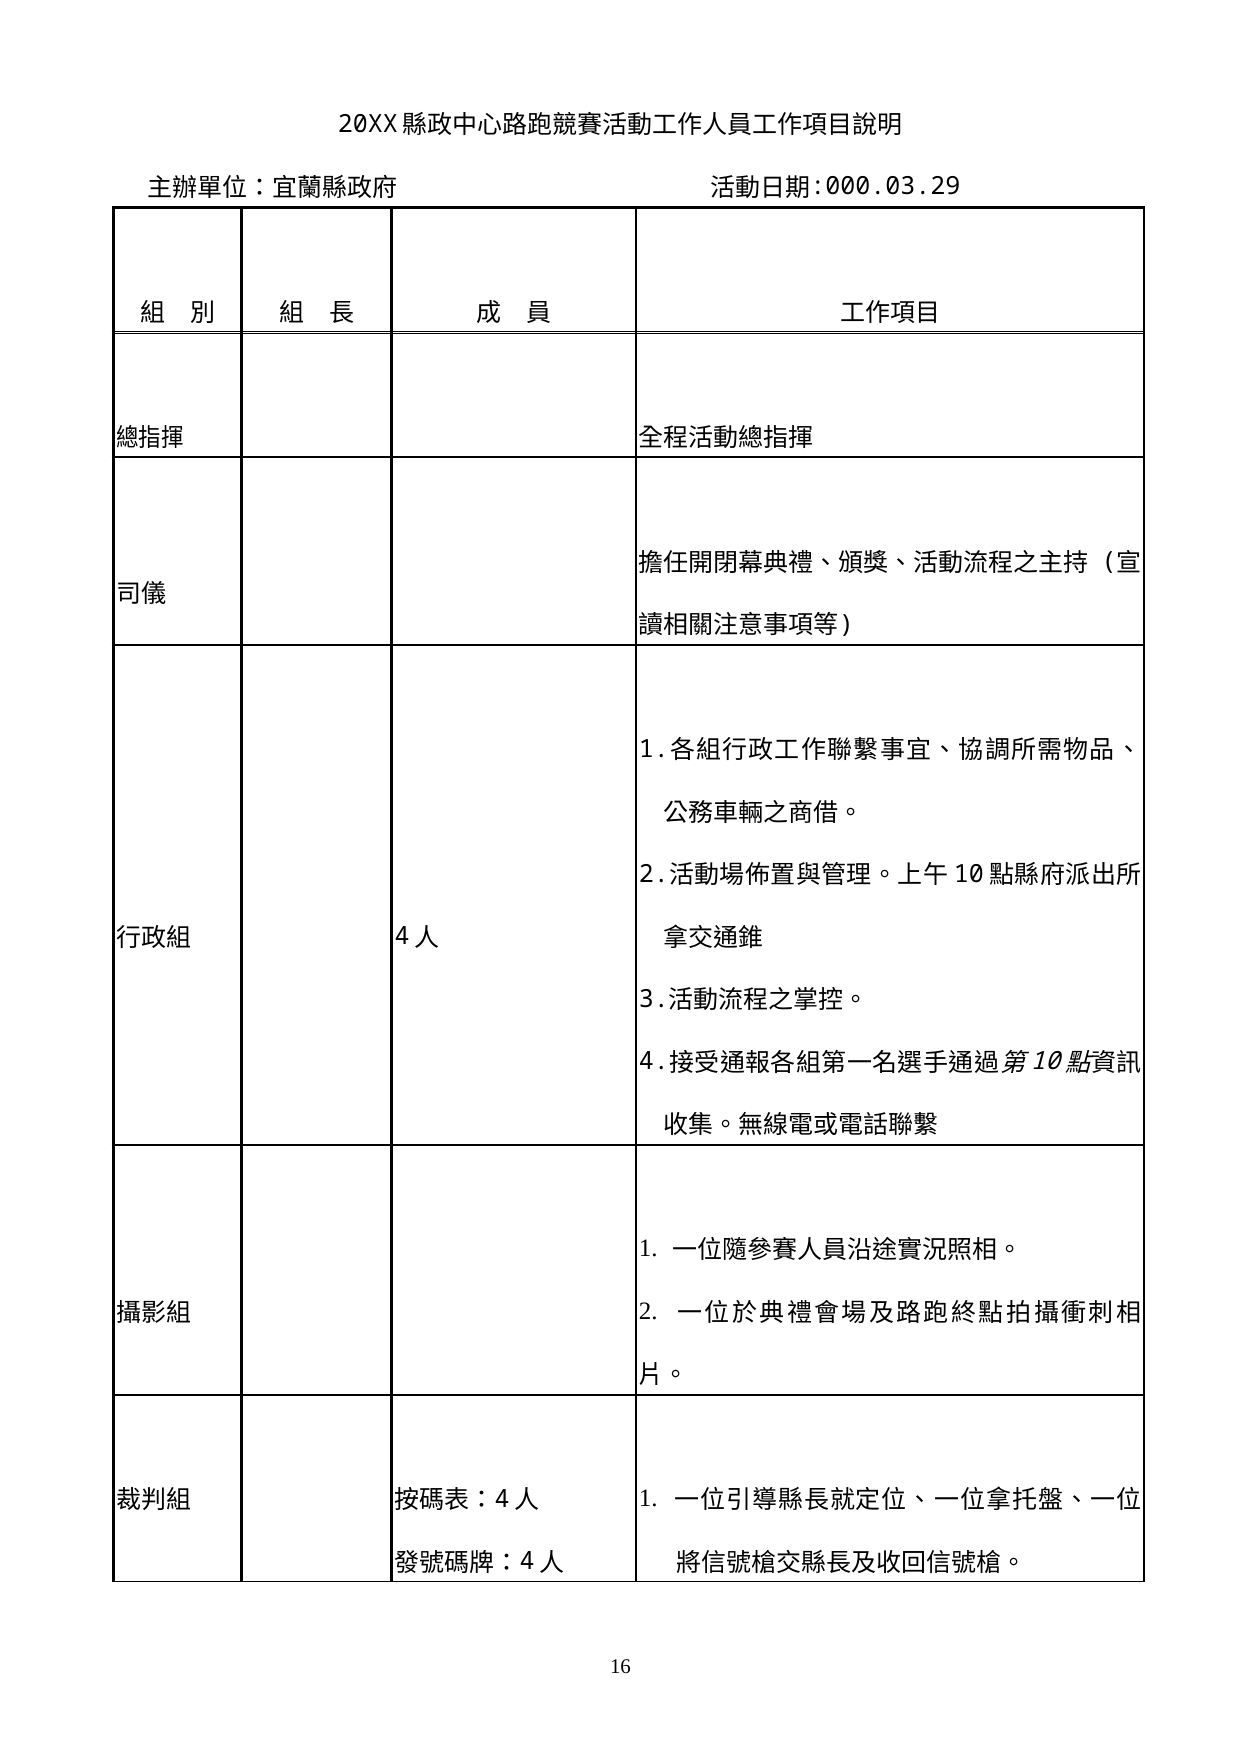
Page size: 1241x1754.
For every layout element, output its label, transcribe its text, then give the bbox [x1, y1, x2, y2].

table_cell [243, 334, 390, 456]
table_cell 全程活動總指揮 [637, 334, 1143, 456]
table_cell 裁判組 [115, 1396, 240, 1581]
table_cell [243, 646, 390, 1143]
text 20XX縣政中心路跑競賽活動工作人員工作項目說明 [148, 81, 1092, 143]
table_cell [243, 1396, 390, 1581]
table_cell 總指揮 [115, 334, 240, 456]
table_cell 司儀 [115, 458, 240, 643]
table_cell 按碼表：4人 發號碼牌：4人 [393, 1396, 635, 1581]
table_header 組 長 [243, 209, 390, 331]
table_cell 4人 [393, 646, 635, 1143]
table_cell [243, 1146, 390, 1393]
table_header 成 員 [393, 209, 635, 331]
table_cell 行政組 [115, 646, 240, 1143]
table_cell 1.各組行政工作聯繫事宜、協調所需物品、公務車輛之商借。 2.活動場佈置與管理。上午10點縣府派出所拿交通錐 3.活動流程之掌控。 4.接受通報各組第一名選手通過第10點資訊收集。無線電或電話聯繫 [637, 646, 1143, 1143]
table_cell [393, 334, 635, 456]
table_cell [243, 458, 390, 643]
table_cell [393, 458, 635, 643]
text 主辦單位：宜蘭縣政府 活動日期:000.03.29 [148, 143, 1092, 206]
table_cell 擔任開閉幕典禮、頒獎、活動流程之主持 (宣讀相關注意事項等) [637, 458, 1143, 643]
table_header 工作項目 [637, 209, 1143, 331]
table_cell 攝影組 [115, 1146, 240, 1393]
table_cell 1. 一位引導縣長就定位、一位拿托盤、一位將信號槍交縣長及收回信號槍。 [637, 1396, 1143, 1581]
table_cell 1. 一位隨參賽人員沿途實況照相。 2. 一位於典禮會場及路跑終點拍攝衝刺相片。 [637, 1146, 1143, 1393]
table_cell [393, 1146, 635, 1393]
table_header 組 別 [115, 209, 240, 331]
